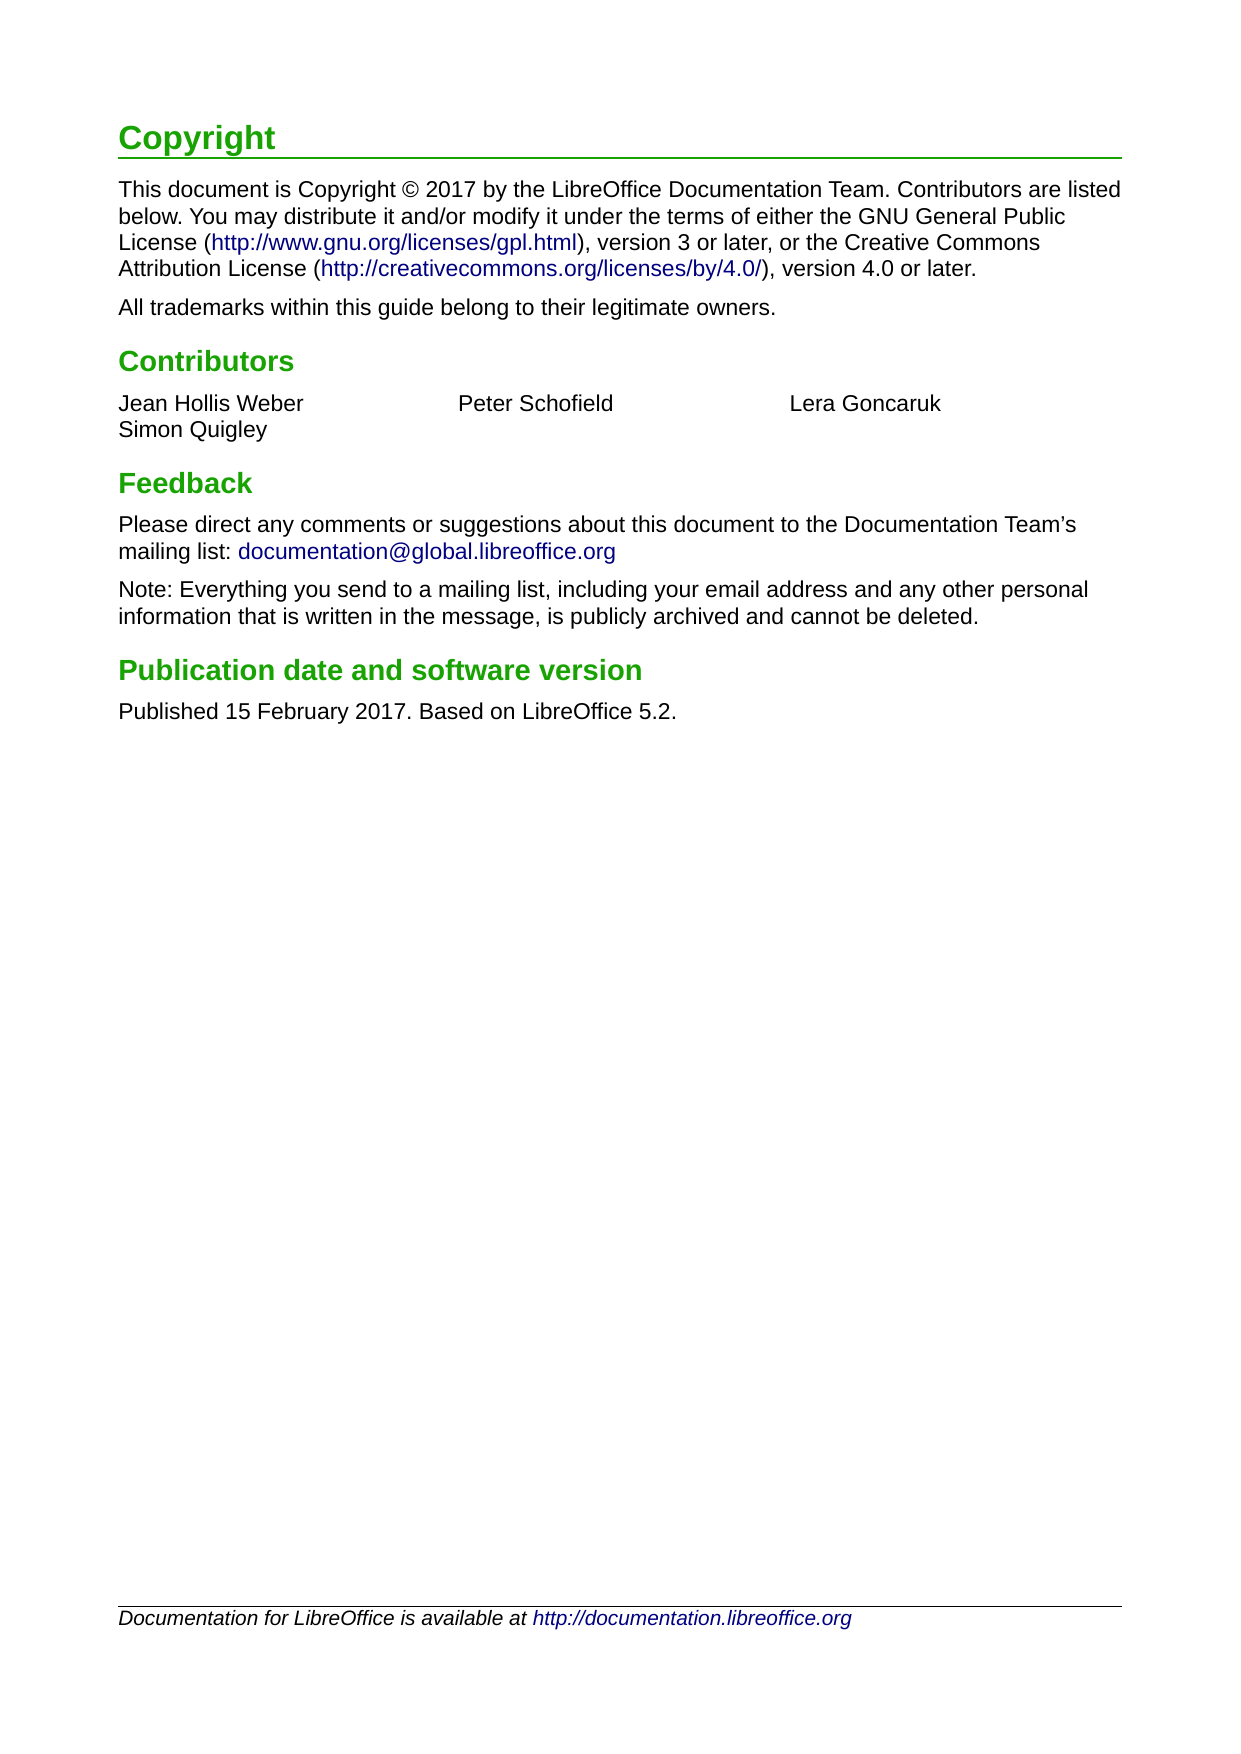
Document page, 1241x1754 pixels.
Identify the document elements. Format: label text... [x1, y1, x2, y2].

table_cell [458, 416, 789, 442]
table_header Jean Hollis Weber [118, 390, 458, 416]
subtitle Copyright [118, 118, 1122, 157]
text Please direct any comments or suggestions about this document to the Documentation Team’s mailing list: documentation@global.libreoffice.org [118, 511, 1122, 564]
subtitle Contributors [118, 344, 1122, 378]
text All trademarks within this guide belong to their legitimate owners. [118, 294, 1122, 321]
text This document is Copyright © 2017 by the LibreOffice Documentation Team. Contributors are listed below. You may distribute it and/or modify it under the terms of either the GNU General Public License (http://www.gnu.org/licenses/gpl.html), version 3 or later, or the Creative Commons Attribution License (http://creativecommons.org/licenses/by/4.0/), version 4.0 or later. [118, 176, 1122, 282]
text Note: Everything you send to a mailing list, including your email address and any other personal information that is written in the message, is publicly archived and cannot be deleted. [118, 576, 1122, 629]
table_header Peter Schofield [458, 390, 789, 416]
table_cell Simon Quigley [118, 416, 458, 442]
table_cell [789, 416, 1122, 442]
text Published 15 February 2017. Based on LibreOffice 5.2. [118, 698, 1122, 724]
table_header Lera Goncaruk [789, 390, 1122, 416]
subtitle Feedback [118, 466, 1122, 499]
subtitle Publication date and software version [118, 653, 1122, 686]
